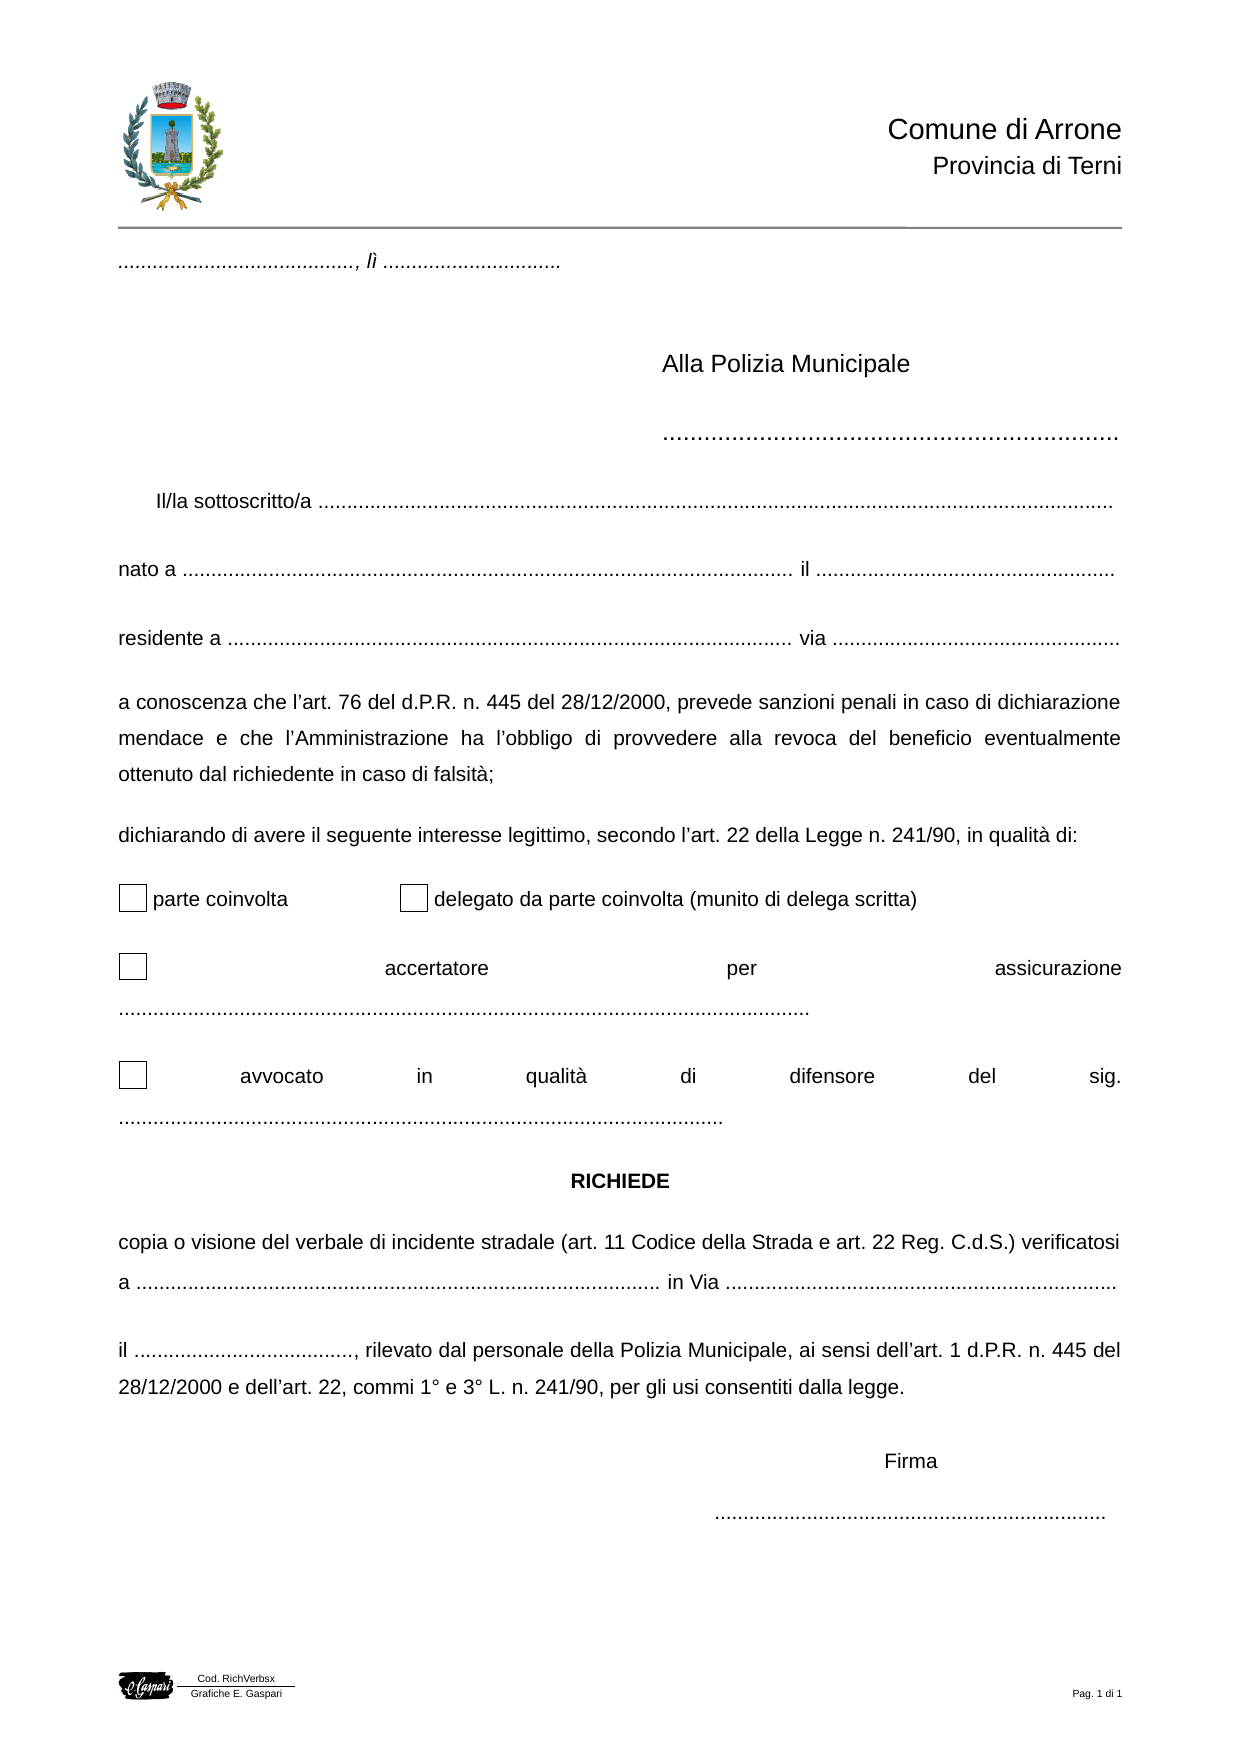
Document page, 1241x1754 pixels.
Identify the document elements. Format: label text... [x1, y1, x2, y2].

text residente a .................................................................................................. via .................................................. [118, 622, 1122, 650]
text a conoscenza che l’art. 76 del d.P.R. n. 445 del 28/12/2000, prevede sanzioni penali in caso di dichiarazione mendace e che l’Amministrazione ha l’obbligo di provvedere alla revoca del beneficio eventualmente ottenuto dal richiedente in caso di falsità; [118, 690, 1122, 786]
text parte coinvolta delegato da parte coinvolta (munito di delega scritta) [118, 883, 1122, 912]
text Il/la sottoscritto/a .......................................................................................................................................... [118, 485, 1122, 514]
text Comune di Arrone [224, 112, 1122, 146]
picture [118, 1671, 174, 1700]
text nato a .......................................................................................................... il .................................................... [118, 553, 1122, 582]
text .................................................................... [699, 1496, 1122, 1525]
text ........................................., lì ............................... [118, 245, 1122, 274]
text Provincia di Terni [224, 151, 1122, 180]
text RICHIEDE [118, 1169, 1122, 1193]
text Alla Polizia Municipale [118, 349, 1122, 378]
text Firma [699, 1448, 1122, 1472]
text il ......................................, rilevato dal personale della Polizia Municipale, ai sensi dell’art. 1 d.P.R. n. 445 del 28/12/2000 e dell’art. 22, commi 1° e 3° L. n. 241/90, per gli usi consentiti dalla legge. [118, 1334, 1122, 1399]
text dichiarando di avere il seguente interesse legittimo, secondo l’art. 22 della Legge n. 241/90, in qualità di: [118, 822, 1122, 846]
text avvocato in qualità di difensore del sig. ......................................................................................................... [118, 1060, 1122, 1130]
text accertatore per assicurazione ........................................................................................................................ [118, 952, 1122, 1021]
picture [122, 82, 224, 213]
text .................................................................. [118, 417, 1122, 446]
text copia o visione del verbale di incidente stradale (art. 11 Codice della Strada e art. 22 Reg. C.d.S.) verificatosi a ........................................................................................... in Via .................................................................... [118, 1230, 1122, 1295]
